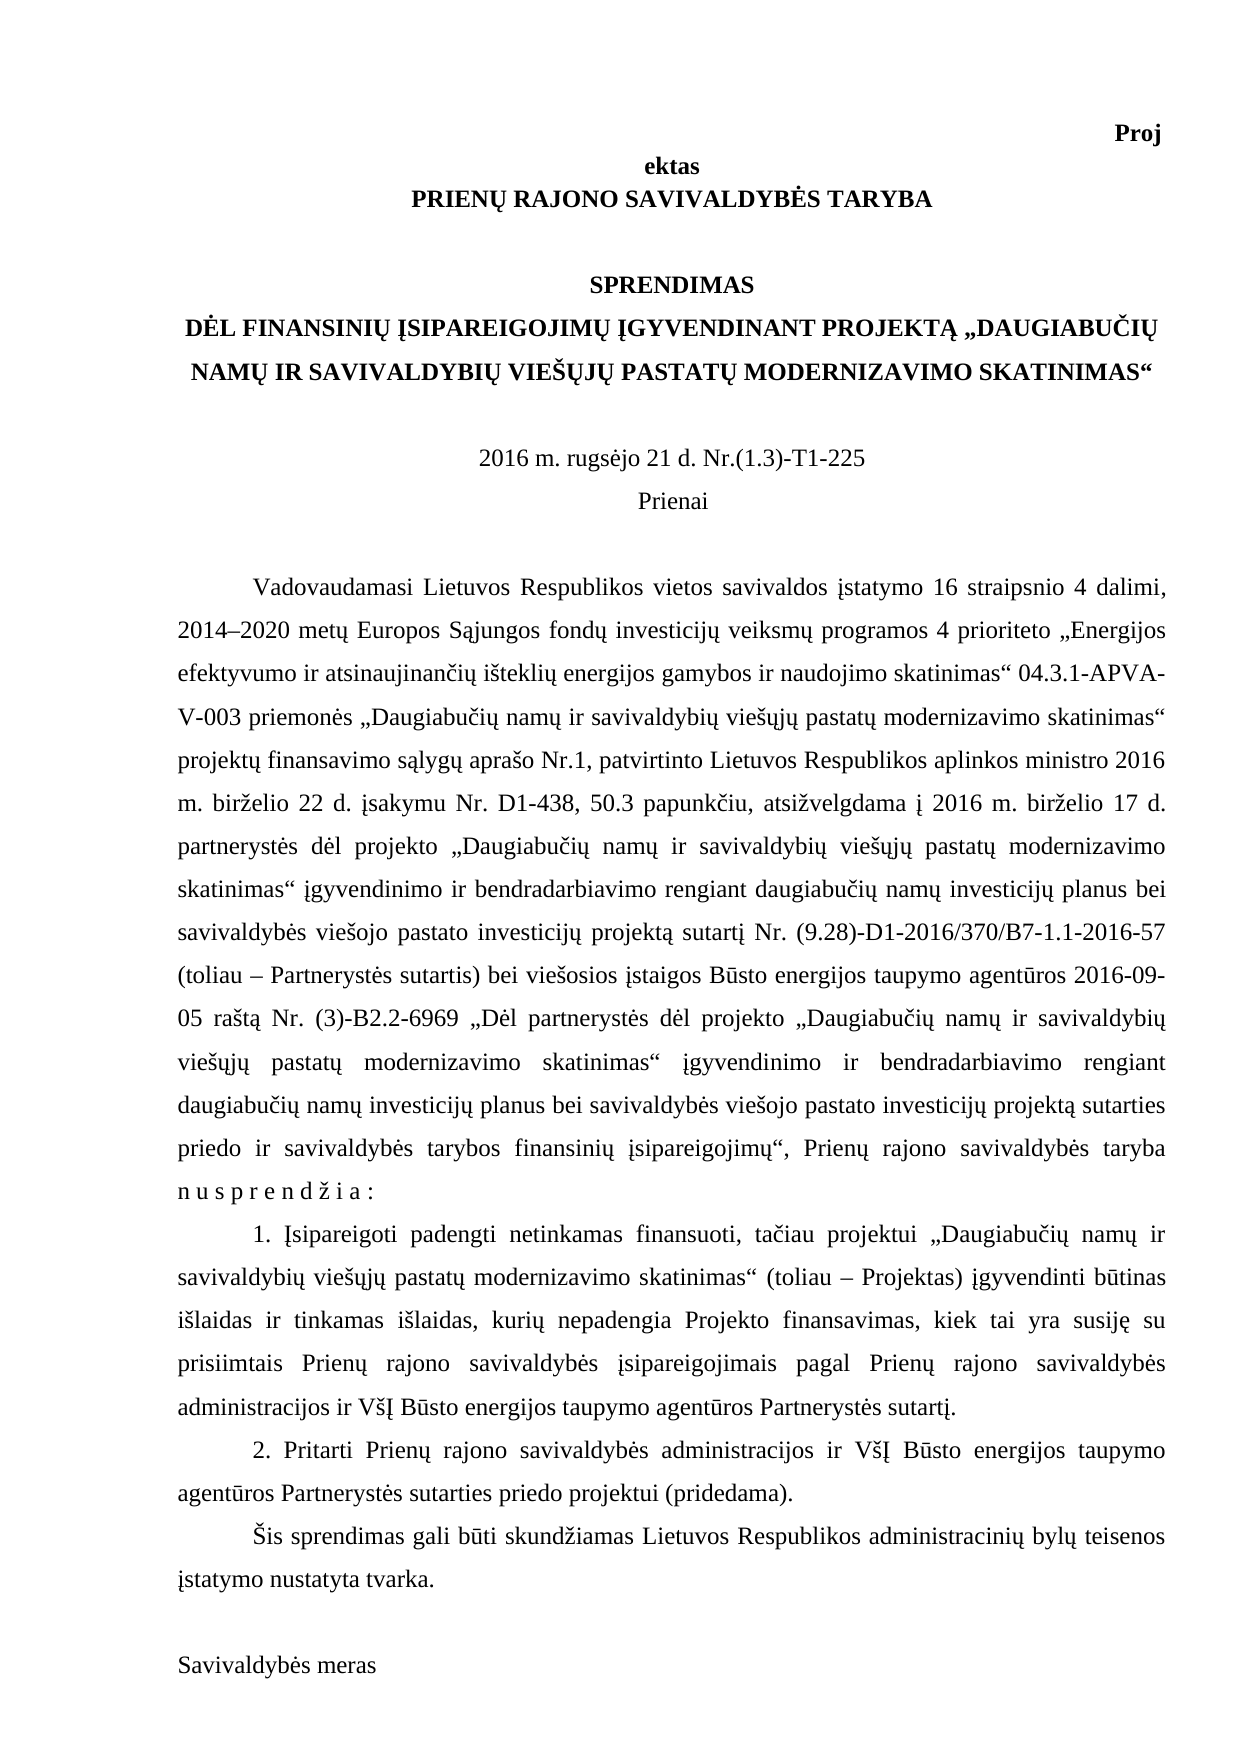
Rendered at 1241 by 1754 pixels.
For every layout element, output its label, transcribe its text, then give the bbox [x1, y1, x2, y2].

text Vadovaudamasi Lietuvos Respublikos vietos savivaldos įstatymo 16 straipsnio 4 dalimi, 2014–2020 metų Europos Sąjungos fondų investicijų veiksmų programos 4 prioriteto „Energijos efektyvumo ir atsinaujinančių išteklių energijos gamybos ir naudojimo skatinimas“ 04.3.1-APVA-V-003 priemonės „Daugiabučių namų ir savivaldybių viešųjų pastatų modernizavimo skatinimas“ projektų finansavimo sąlygų aprašo Nr.1, patvirtinto Lietuvos Respublikos aplinkos ministro 2016 m. birželio 22 d. įsakymu Nr. D1-438, 50.3 papunkčiu, atsižvelgdama į 2016 m. birželio 17 d. partnerystės dėl projekto „Daugiabučių namų ir savivaldybių viešųjų pastatų modernizavimo skatinimas“ įgyvendinimo ir bendradarbiavimo rengiant daugiabučių namų investicijų planus bei savivaldybės viešojo pastato investicijų projektą sutartį Nr. (9.28)-D1-2016/370/B7-1.1-2016-57 (toliau – Partnerystės sutartis) bei viešosios įstaigos Būsto energijos taupymo agentūros 2016-09-05 raštą Nr. (3)-B2.2-6969 „Dėl partnerystės dėl projekto „Daugiabučių namų ir savivaldybių viešųjų pastatų modernizavimo skatinimas“ įgyvendinimo ir bendradarbiavimo rengiant daugiabučių namų investicijų planus bei savivaldybės viešojo pastato investicijų projektą sutarties priedo ir savivaldybės tarybos finansinių įsipareigojimų“, Prienų rajono savivaldybės taryba nusprendžia: [177, 572, 1167, 1205]
text 2. Pritarti Prienų rajono savivaldybės administracijos ir VšĮ Būsto energijos taupymo agentūros Partnerystės sutarties priedo projektui (pridedama). [177, 1435, 1167, 1507]
text 1. Įsipareigoti padengti netinkamas finansuoti, tačiau projektui „Daugiabučių namų ir savivaldybių viešųjų pastatų modernizavimo skatinimas“ (toliau – Projektas) įgyvendinti būtinas išlaidas ir tinkamas išlaidas, kurių nepadengia Projekto finansavimas, kiek tai yra susiję su prisiimtais Prienų rajono savivaldybės įsipareigojimais pagal Prienų rajono savivaldybės administracijos ir VšĮ Būsto energijos taupymo agentūros Partnerystės sutartį. [177, 1219, 1167, 1420]
text Prienai [177, 486, 1167, 515]
text Šis sprendimas gali būti skundžiamas Lietuvos Respublikos administracinių bylų teisenos įstatymo nustatyta tvarka. [177, 1521, 1167, 1593]
text DĖL FINANSINIŲ ĮSIPAREIGOJIMŲ ĮGYVENDINANT PROJEKTĄ „DAUGIABUČIŲ NAMŲ IR SAVIVALDYBIŲ VIEŠŲJŲ PASTATŲ MODERNIZAVIMO SKATINIMAS“ [177, 313, 1167, 385]
text Projektas [177, 118, 1167, 180]
text SPRENDIMAS [177, 270, 1167, 299]
text Savivaldybės meras [177, 1650, 1167, 1679]
text PRIENŲ RAJONO savivaldybės TARYBA [177, 184, 1167, 213]
text 2016 m. rugsėjo 21 d. Nr.(1.3)-T1-225 [177, 443, 1167, 472]
